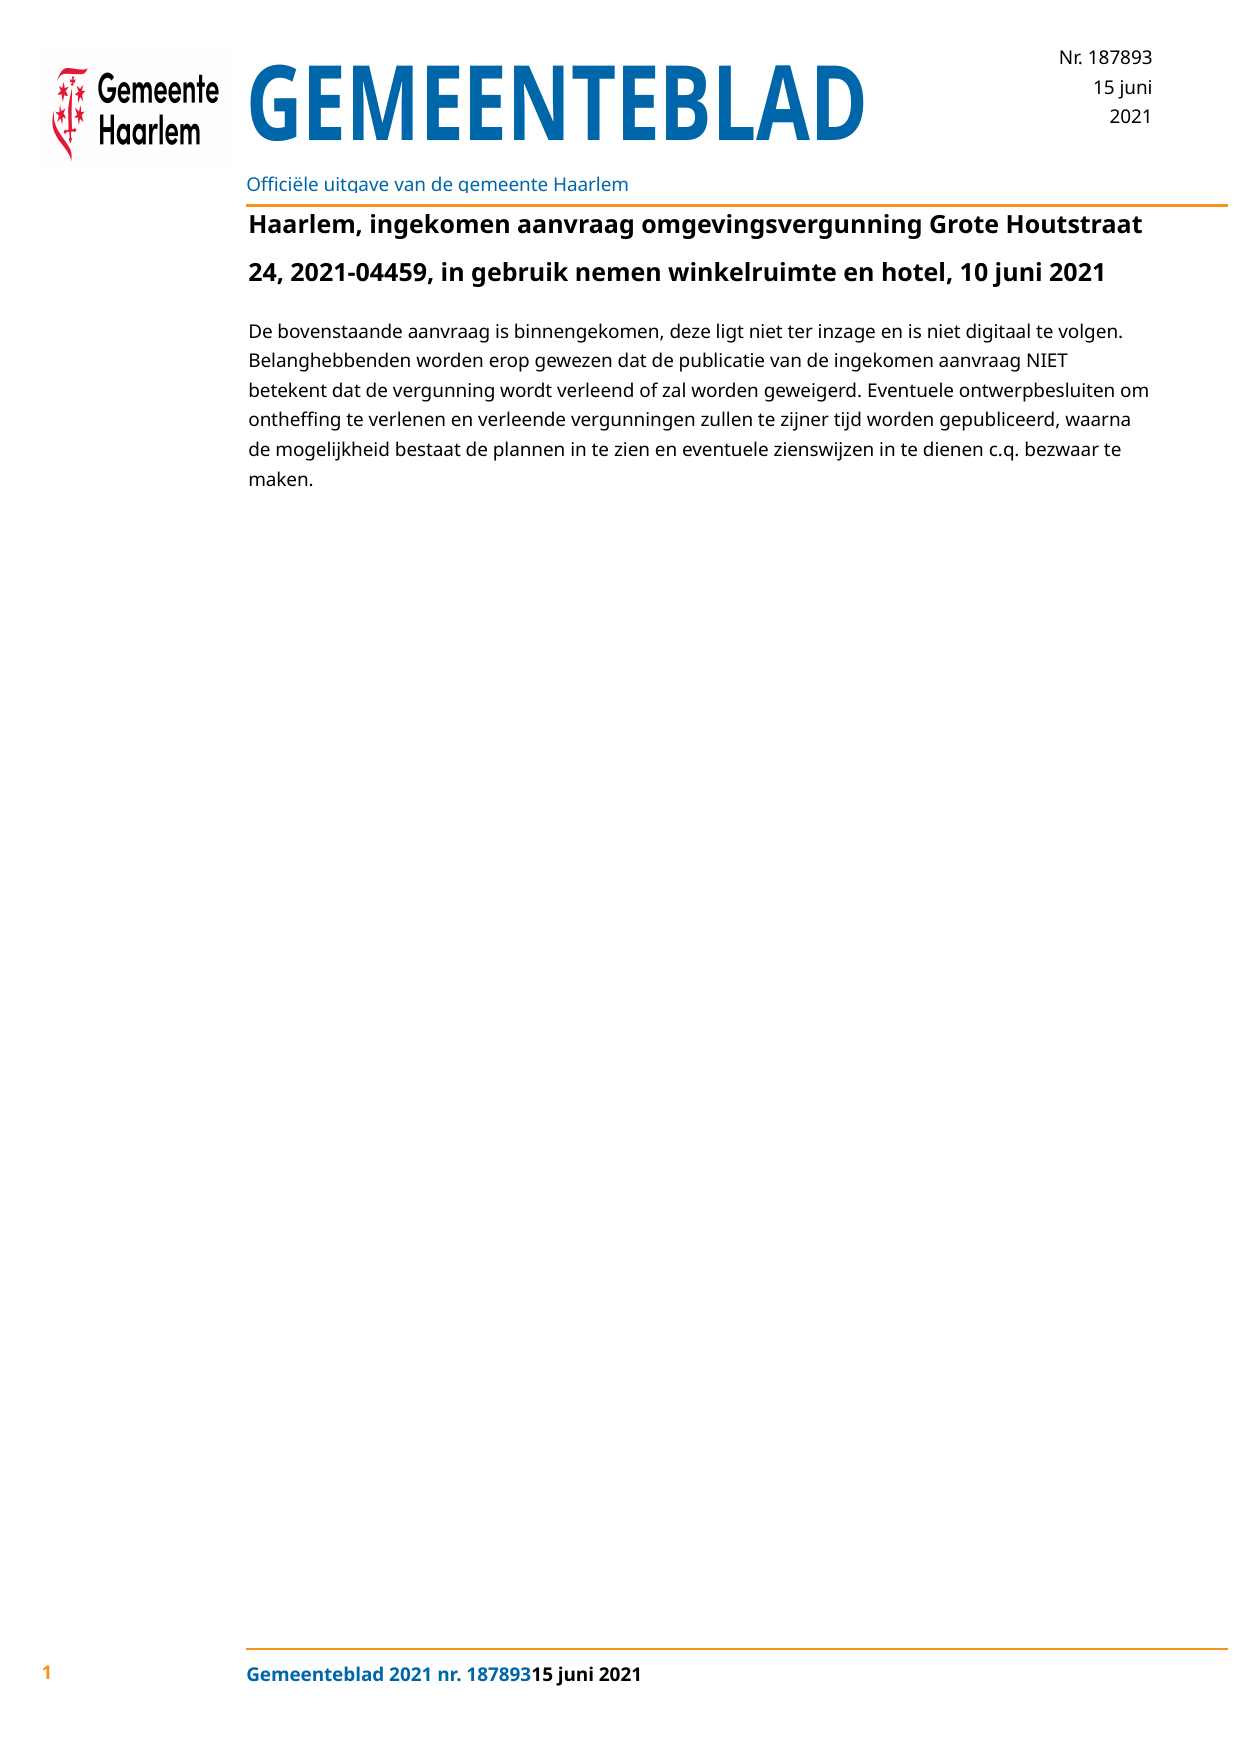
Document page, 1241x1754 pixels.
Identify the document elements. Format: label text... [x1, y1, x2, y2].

text Haarlem, ingekomen aanvraag omgevingsvergunning Grote Houtstraat 24, 2021-04459, in gebruik nemen winkelruimte en hotel, 10 juni 2021 [248, 207, 1152, 288]
picture [41, 47, 231, 172]
text De bovenstaande aanvraag is binnengekomen, deze ligt niet ter inzage en is niet digitaal te volgen. Belanghebbenden worden erop gewezen dat de publicatie van de ingekomen aanvraag NIET betekent dat de vergunning wordt verleend of zal worden geweigerd. Eventuele ontwerpbesluiten om ontheffing te verlenen en verleende vergunningen zullen te zijner tijd worden gepubliceerd, waarna de mogelijkheid bestaat de plannen in te zien en eventuele zienswijzen in te dienen c.q. bezwaar te maken. [248, 318, 1152, 492]
